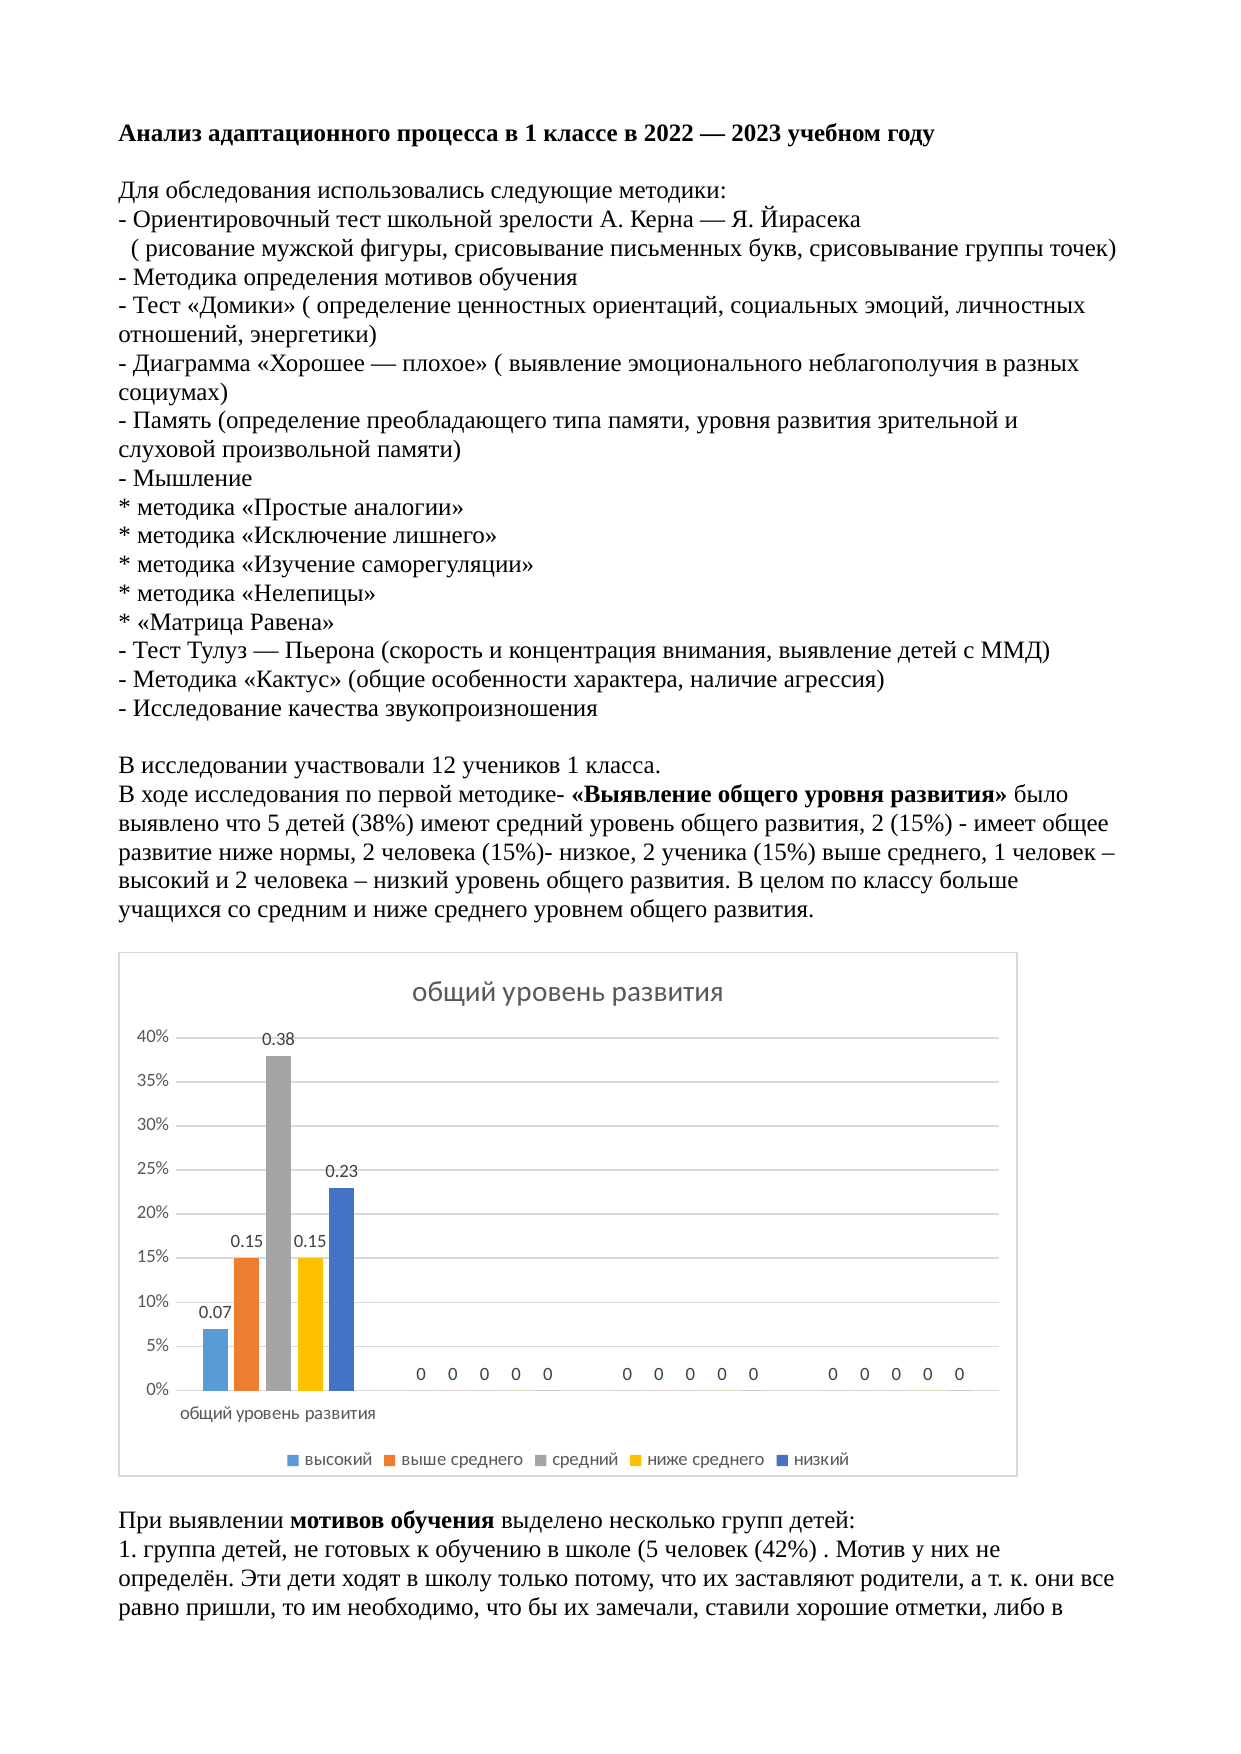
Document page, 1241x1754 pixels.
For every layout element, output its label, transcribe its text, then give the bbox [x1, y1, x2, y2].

text - Диаграмма «Хорошее — плохое» ( выявление эмоционального неблагополучия в разных социумах) [118, 348, 1122, 406]
text - Мышление [118, 463, 1122, 492]
text - Тест «Домики» ( определение ценностных ориентаций, социальных эмоций, личностных отношений, энергетики) [118, 291, 1122, 348]
text - Методика «Кактус» (общие особенности характера, наличие агрессия) [118, 664, 1122, 693]
text - Исследование качества звукопроизношения [118, 693, 1122, 722]
text * «Матрица Равена» [118, 607, 1122, 636]
text В исследовании участвовали 12 учеников 1 класса. [118, 751, 1122, 779]
text - Ориентировочный тест школьной зрелости А. Керна — Я. Йирасека [118, 204, 1122, 233]
text * методика «Простые аналогии» [118, 492, 1122, 521]
text * методика «Изучение саморегуляции» [118, 549, 1122, 578]
text 1. группа детей, не готовых к обучению в школе (5 человек (42%) . Мотив у них не определён. Эти дети ходят в школу только потому, что их заставляют родители, а т. к. они все равно пришли, то им необходимо, что бы их замечали, ставили хорошие отметки, либо в [118, 1534, 1122, 1621]
text ( рисование мужской фигуры, срисовывание письменных букв, срисовывание группы точек) [118, 233, 1122, 262]
text При выявлении мотивов обучения выделено несколько групп детей: [118, 1506, 1122, 1534]
text Анализ адаптационного процесса в 1 классе в 2022 — 2023 учебном году [118, 118, 1122, 147]
text В ходе исследования по первой методике- «Выявление общего уровня развития» было выявлено что 5 детей (38%) имеют средний уровень общего развития, 2 (15%) - имеет общее развитие ниже нормы, 2 человека (15%)- низкое, 2 ученика (15%) выше среднего, 1 человек – высокий и 2 человека – низкий уровень общего развития. В целом по классу больше учащихся со средним и ниже среднего уровнем общего развития. [118, 779, 1122, 923]
text Для обследования использовались следующие методики: [118, 176, 1122, 204]
text - Методика определения мотивов обучения [118, 262, 1122, 291]
text * методика «Исключение лишнего» [118, 521, 1122, 549]
text - Тест Тулуз — Пьерона (скорость и концентрация внимания, выявление детей с ММД) [118, 636, 1122, 664]
text - Память (определение преобладающего типа памяти, уровня развития зрительной и слуховой произвольной памяти) [118, 406, 1122, 463]
text * методика «Нелепицы» [118, 578, 1122, 607]
